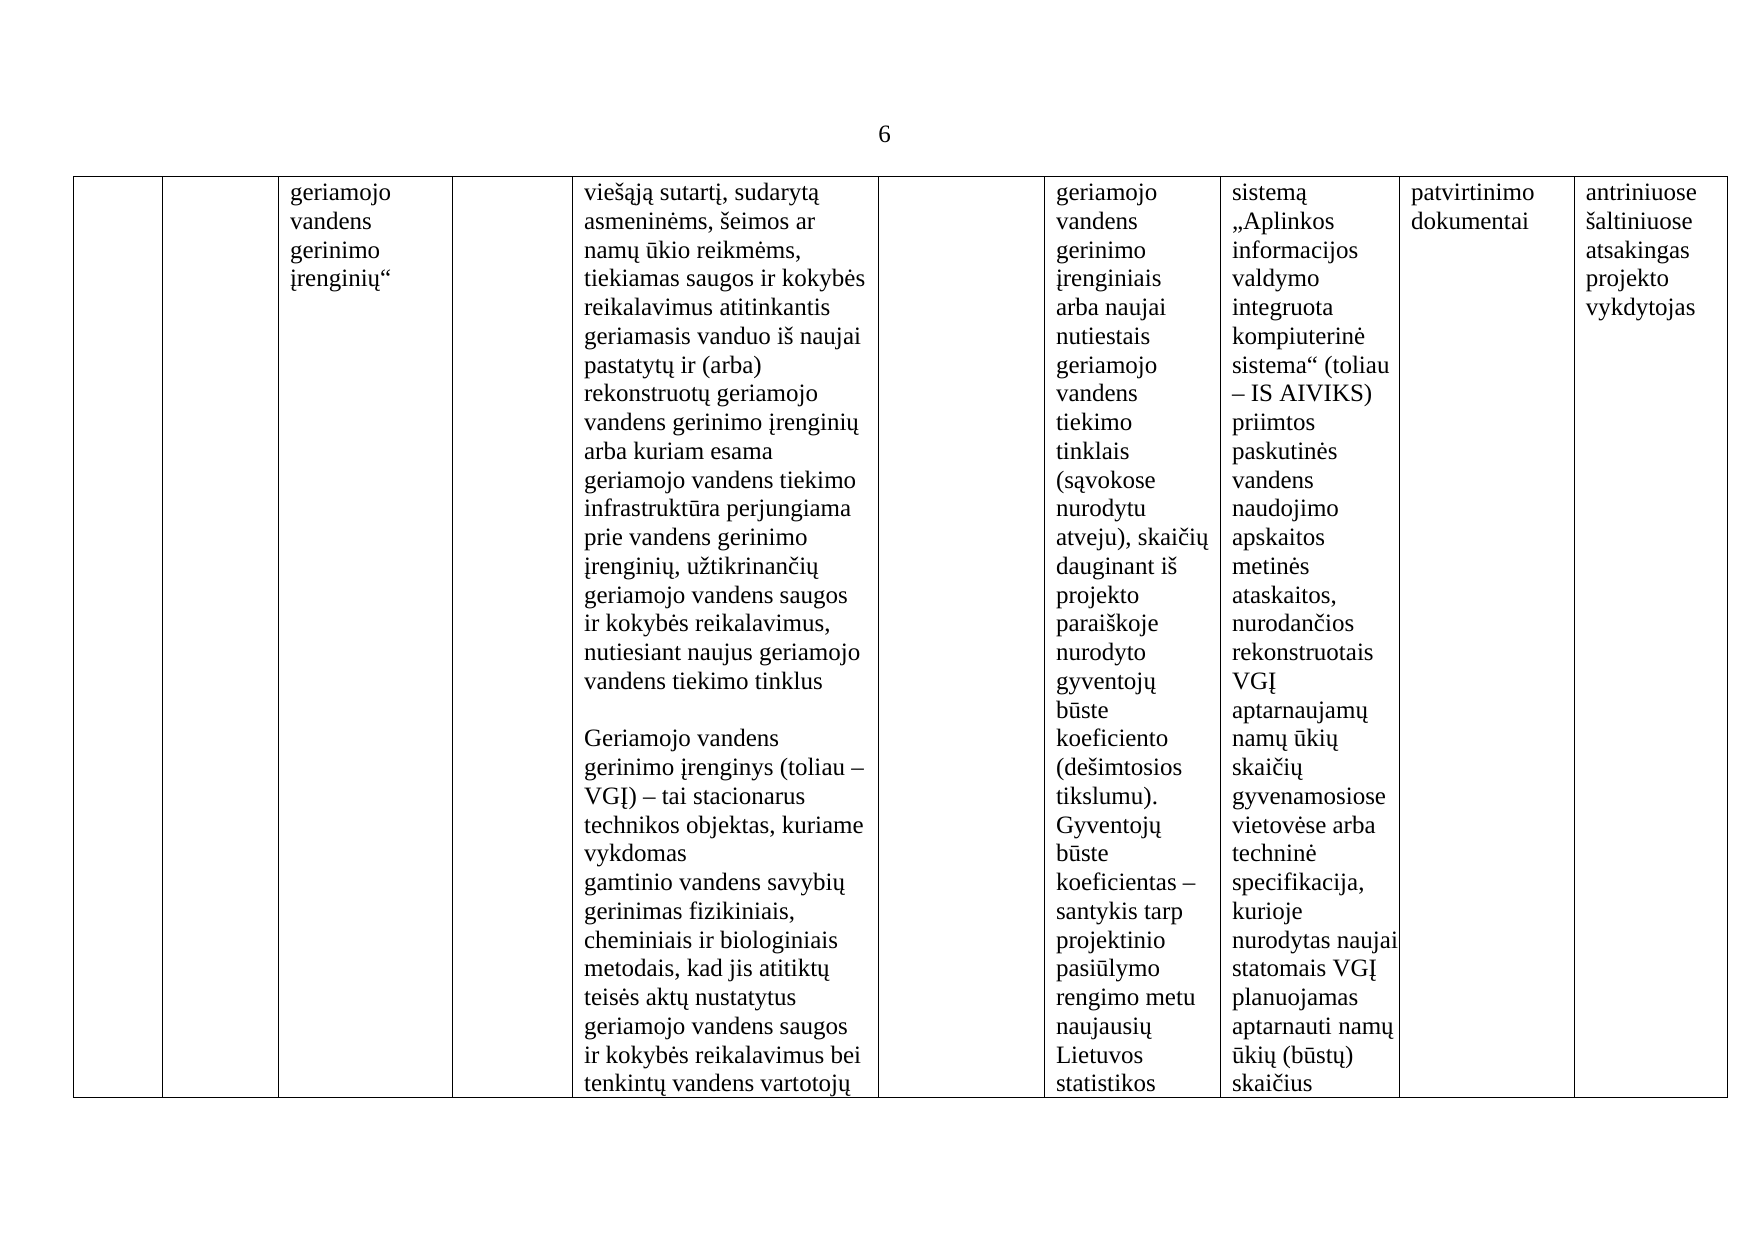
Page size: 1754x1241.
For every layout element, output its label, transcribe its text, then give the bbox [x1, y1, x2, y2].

table_cell viešąją sutartį, sudarytą asmeninėms, šeimos ar namų ūkio reikmėms, tiekiamas saugos ir kokybės reikalavimus atitinkantis geriamasis vanduo iš naujai pastatytų ir (arba) rekonstruotų geriamojo vandens gerinimo įrenginių arba kuriam esama geriamojo vandens tiekimo infrastruktūra perjungiama prie vandens gerinimo įrenginių, užtikrinančių geriamojo vandens saugos ir kokybės reikalavimus, nutiesiant naujus geriamojo vandens tiekimo tinklus Geriamojo vandens gerinimo įrenginys (toliau – VGĮ) – tai stacionarus technikos objektas, kuriame vykdomas gamtinio vandens savybių gerinimas fizikiniais, cheminiais ir biologiniais metodais, kad jis atitiktų teisės aktų nustatytus geriamojo vandens saugos ir kokybės reikalavimus bei tenkintų vandens vartotojų [573, 177, 878, 1097]
table_cell [453, 177, 572, 1097]
table_cell antriniuose šaltiniuose atsakingas projekto vykdytojas [1575, 177, 1727, 1097]
table_cell patvirtinimo dokumentai [1400, 177, 1574, 1097]
table_cell [74, 177, 162, 1097]
table_cell geriamojo vandens gerinimo įrenginiais arba naujai nutiestais geriamojo vandens tiekimo tinklais (sąvokose nurodytu atveju), skaičių dauginant iš projekto paraiškoje nurodyto gyventojų būste koeficiento (dešimtosios tikslumu). Gyventojų būste koeficientas – santykis tarp projektinio pasiūlymo rengimo metu naujausių Lietuvos statistikos [1045, 177, 1220, 1097]
table_cell [163, 177, 278, 1097]
table_cell geriamojo vandens gerinimo įrenginių“ [279, 177, 452, 1097]
table_cell [879, 177, 1044, 1097]
table_cell sistemą „Aplinkos informacijos valdymo integruota kompiuterinė sistema“ (toliau – IS AIVIKS) priimtos paskutinės vandens naudojimo apskaitos metinės ataskaitos, nurodančios rekonstruotais VGĮ aptarnaujamų namų ūkių skaičių gyvenamosiose vietovėse arba techninė specifikacija, kurioje nurodytas naujai statomais VGĮ planuojamas aptarnauti namų ūkių (būstų) skaičius [1221, 177, 1399, 1097]
